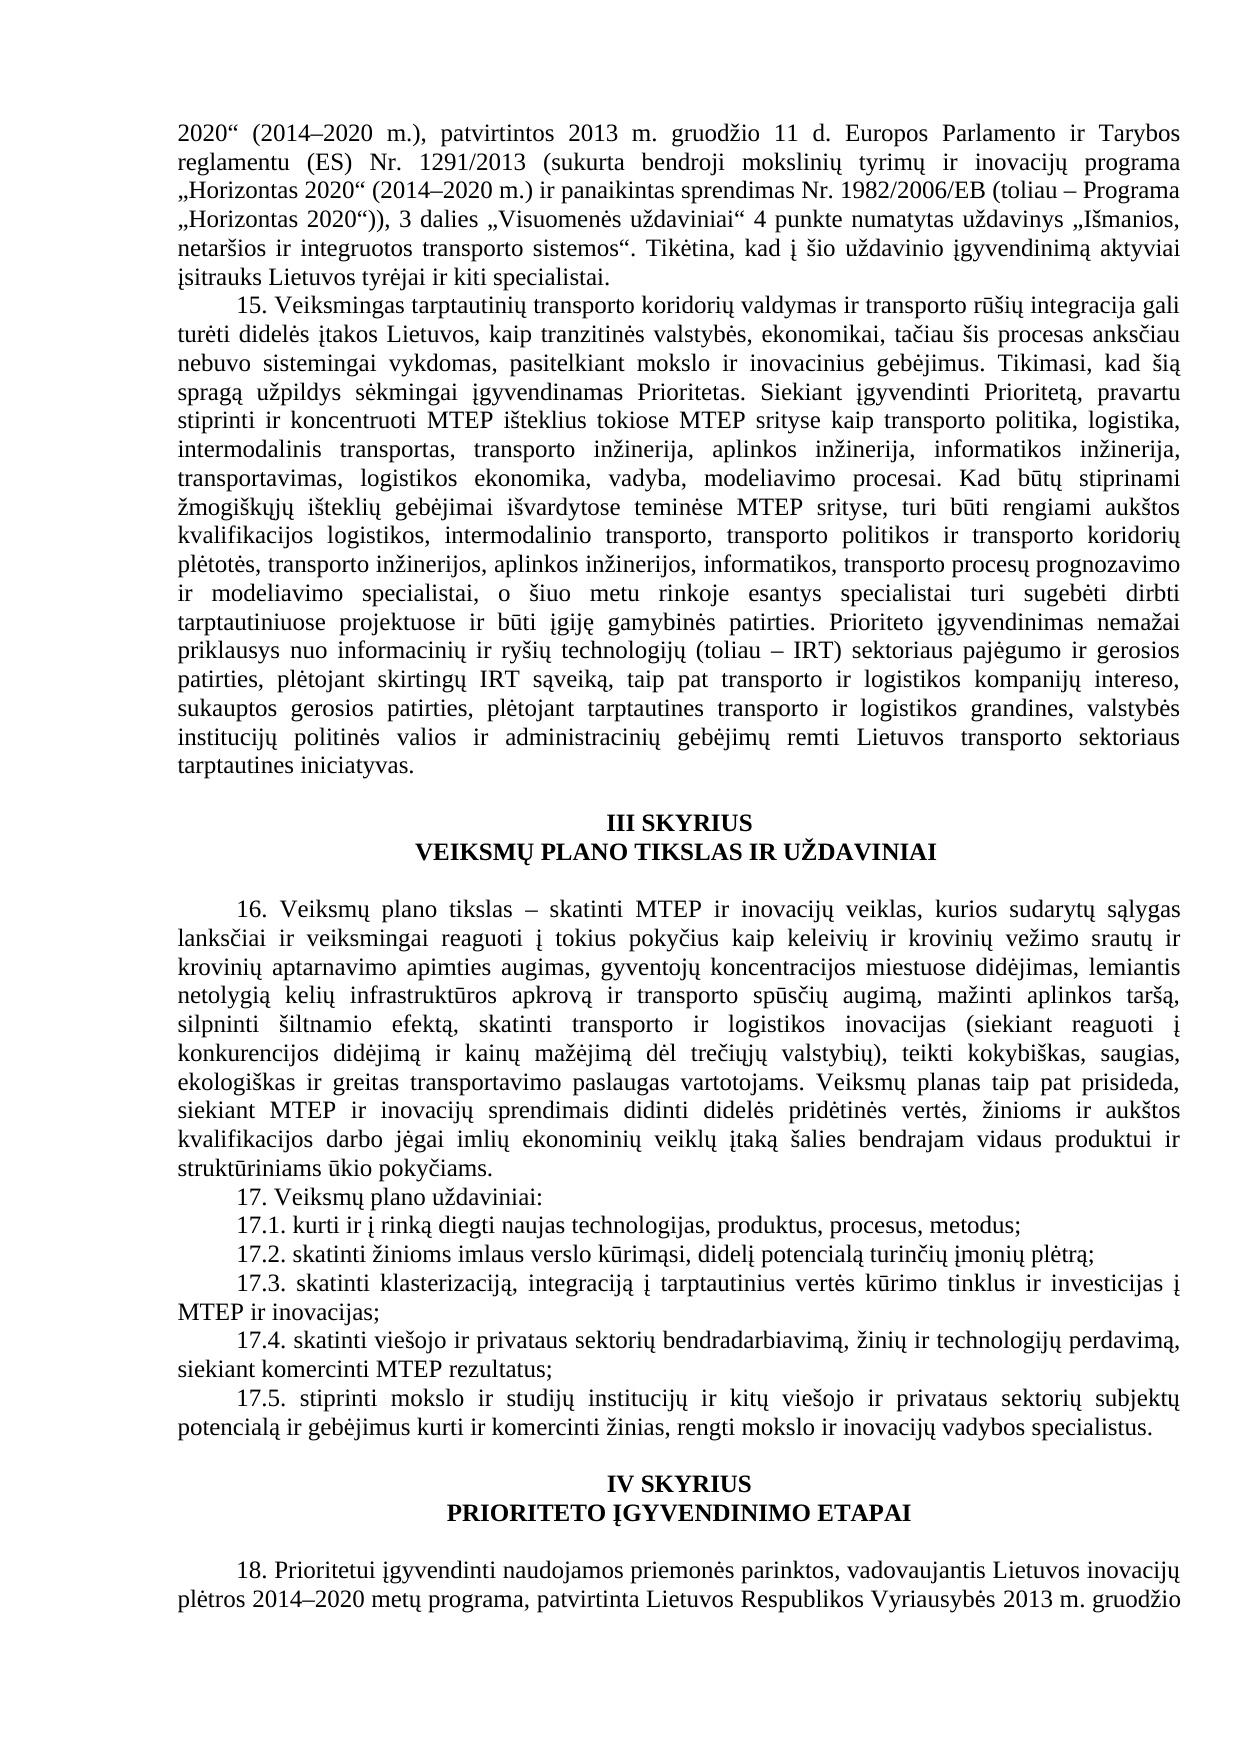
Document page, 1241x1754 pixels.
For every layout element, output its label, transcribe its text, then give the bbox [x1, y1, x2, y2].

text III SKYRIUS [177, 808, 1181, 837]
text 16. Veiksmų plano tikslas – skatinti MTEP ir inovacijų veiklas, kurios sudarytų sąlygas lanksčiai ir veiksmingai reaguoti į tokius pokyčius kaip keleivių ir krovinių vežimo srautų ir krovinių aptarnavimo apimties augimas, gyventojų koncentracijos miestuose didėjimas, lemiantis netolygią kelių infrastruktūros apkrovą ir transporto spūsčių augimą, mažinti aplinkos taršą, silpninti šiltnamio efektą, skatinti transporto ir logistikos inovacijas (siekiant reaguoti į konkurencijos didėjimą ir kainų mažėjimą dėl trečiųjų valstybių), teikti kokybiškas, saugias, ekologiškas ir greitas transportavimo paslaugas vartotojams. Veiksmų planas taip pat prisideda, siekiant MTEP ir inovacijų sprendimais didinti didelės pridėtinės vertės, žinioms ir aukštos kvalifikacijos darbo jėgai imlių ekonominių veiklų įtaką šalies bendrajam vidaus produktui ir struktūriniams ūkio pokyčiams. [177, 894, 1181, 1182]
text 17.2. skatinti žinioms imlaus verslo kūrimąsi, didelį potencialą turinčių įmonių plėtrą; [177, 1239, 1181, 1268]
text 17.3. skatinti klasterizaciją, integraciją į tarptautinius vertės kūrimo tinklus ir investicijas į MTEP ir inovacijas; [177, 1268, 1181, 1326]
text 17.5. stiprinti mokslo ir studijų institucijų ir kitų viešojo ir privataus sektorių subjektų potencialą ir gebėjimus kurti ir komercinti žinias, rengti mokslo ir inovacijų vadybos specialistus. [177, 1383, 1181, 1441]
text 2020“ (2014–2020 m.), patvirtintos 2013 m. gruodžio 11 d. Europos Parlamento ir Tarybos reglamentu (ES) Nr. 1291/2013 (sukurta bendroji mokslinių tyrimų ir inovacijų programa „Horizontas 2020“ (2014–2020 m.) ir panaikintas sprendimas Nr. 1982/2006/EB (toliau – Programa „Horizontas 2020“)), 3 dalies „Visuomenės uždaviniai“ 4 punkte numatytas uždavinys „Išmanios, netaršios ir integruotos transporto sistemos“. Tikėtina, kad į šio uždavinio įgyvendinimą aktyviai įsitrauks Lietuvos tyrėjai ir kiti specialistai. [177, 118, 1181, 291]
text 17.1. kurti ir į rinką diegti naujas technologijas, produktus, procesus, metodus; [177, 1211, 1181, 1239]
text 17. Veiksmų plano uždaviniai: [177, 1182, 1181, 1211]
text 18. Prioritetui įgyvendinti naudojamos priemonės parinktos, vadovaujantis Lietuvos inovacijų plėtros 2014–2020 metų programa, patvirtinta Lietuvos Respublikos Vyriausybės 2013 m. gruodžio [177, 1556, 1181, 1613]
text 15. Veiksmingas tarptautinių transporto koridorių valdymas ir transporto rūšių integracija gali turėti didelės įtakos Lietuvos, kaip tranzitinės valstybės, ekonomikai, tačiau šis procesas anksčiau nebuvo sistemingai vykdomas, pasitelkiant mokslo ir inovacinius gebėjimus. Tikimasi, kad šią spragą užpildys sėkmingai įgyvendinamas Prioritetas. Siekiant įgyvendinti Prioritetą, pravartu stiprinti ir koncentruoti MTEP išteklius tokiose MTEP srityse kaip transporto politika, logistika, intermodalinis transportas, transporto inžinerija, aplinkos inžinerija, informatikos inžinerija, transportavimas, logistikos ekonomika, vadyba, modeliavimo procesai. Kad būtų stiprinami žmogiškųjų išteklių gebėjimai išvardytose teminėse MTEP srityse, turi būti rengiami aukštos kvalifikacijos logistikos, intermodalinio transporto, transporto politikos ir transporto koridorių plėtotės, transporto inžinerijos, aplinkos inžinerijos, informatikos, transporto procesų prognozavimo ir modeliavimo specialistai, o šiuo metu rinkoje esantys specialistai turi sugebėti dirbti tarptautiniuose projektuose ir būti įgiję gamybinės patirties. Prioriteto įgyvendinimas nemažai priklausys nuo informacinių ir ryšių technologijų (toliau – IRT) sektoriaus pajėgumo ir gerosios patirties, plėtojant skirtingų IRT sąveiką, taip pat transporto ir logistikos kompanijų intereso, sukauptos gerosios patirties, plėtojant tarptautines transporto ir logistikos grandines, valstybės institucijų politinės valios ir administracinių gebėjimų remti Lietuvos transporto sektoriaus tarptautines iniciatyvas. [177, 291, 1181, 779]
text VEIKSMŲ PLANO TIKSLAS IR UŽDAVINIAI [177, 837, 1181, 866]
text IV SKYRIUS [177, 1469, 1181, 1498]
text PRIORITETO ĮGYVENDINIMO ETAPAI [177, 1498, 1181, 1527]
text 17.4. skatinti viešojo ir privataus sektorių bendradarbiavimą, žinių ir technologijų perdavimą, siekiant komercinti MTEP rezultatus; [177, 1326, 1181, 1383]
